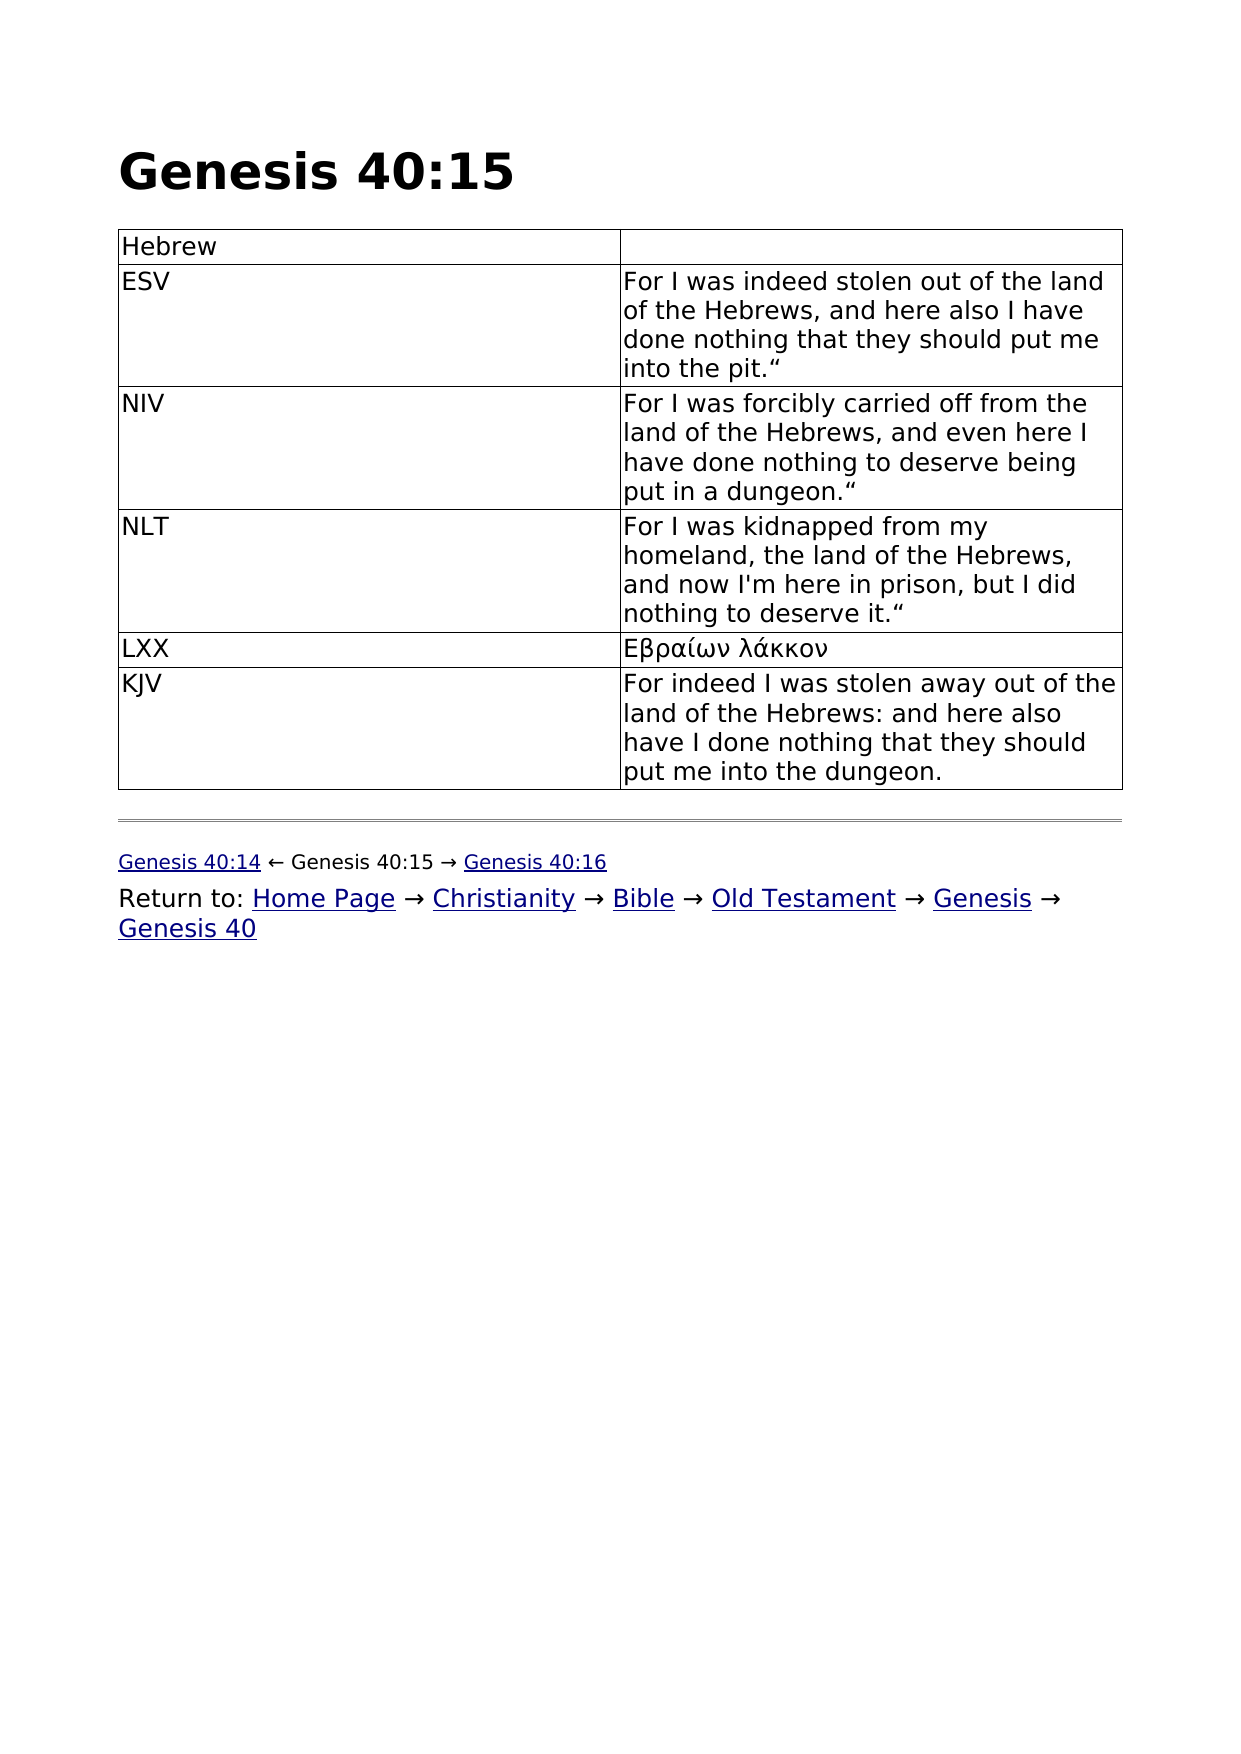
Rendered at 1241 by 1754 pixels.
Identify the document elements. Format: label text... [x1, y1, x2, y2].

table_cell For I was kidnapped from my homeland, the land of the Hebrews, and now I'm here in prison, but I did nothing to deserve it.“ [621, 510, 1122, 632]
table_cell LXX [119, 633, 620, 667]
table_cell For indeed I was stolen away out of the land of the Hebrews: and here also have I done nothing that they should put me into the dungeon. [621, 668, 1122, 789]
table_header [621, 230, 1122, 264]
table_cell NIV [119, 387, 620, 509]
table_header Hebrew [119, 230, 620, 264]
table_cell For I was forcibly carried off from the land of the Hebrews, and even here I have done nothing to deserve being put in a dungeon.“ [621, 387, 1122, 509]
table_cell NLT [119, 510, 620, 632]
text Genesis 40:14 ← Genesis 40:15 → Genesis 40:16 [118, 851, 1122, 884]
table_cell ESV [119, 265, 620, 386]
subtitle Genesis 40:15 [118, 143, 1122, 201]
text Return to: Home Page → Christianity → Bible → Old Testament → Genesis → Genesis 40 [118, 884, 1122, 943]
table_cell KJV [119, 668, 620, 789]
table_cell Εβραίων λάκκον [621, 633, 1122, 667]
table_cell For I was indeed stolen out of the land of the Hebrews, and here also I have done nothing that they should put me into the pit.“ [621, 265, 1122, 386]
